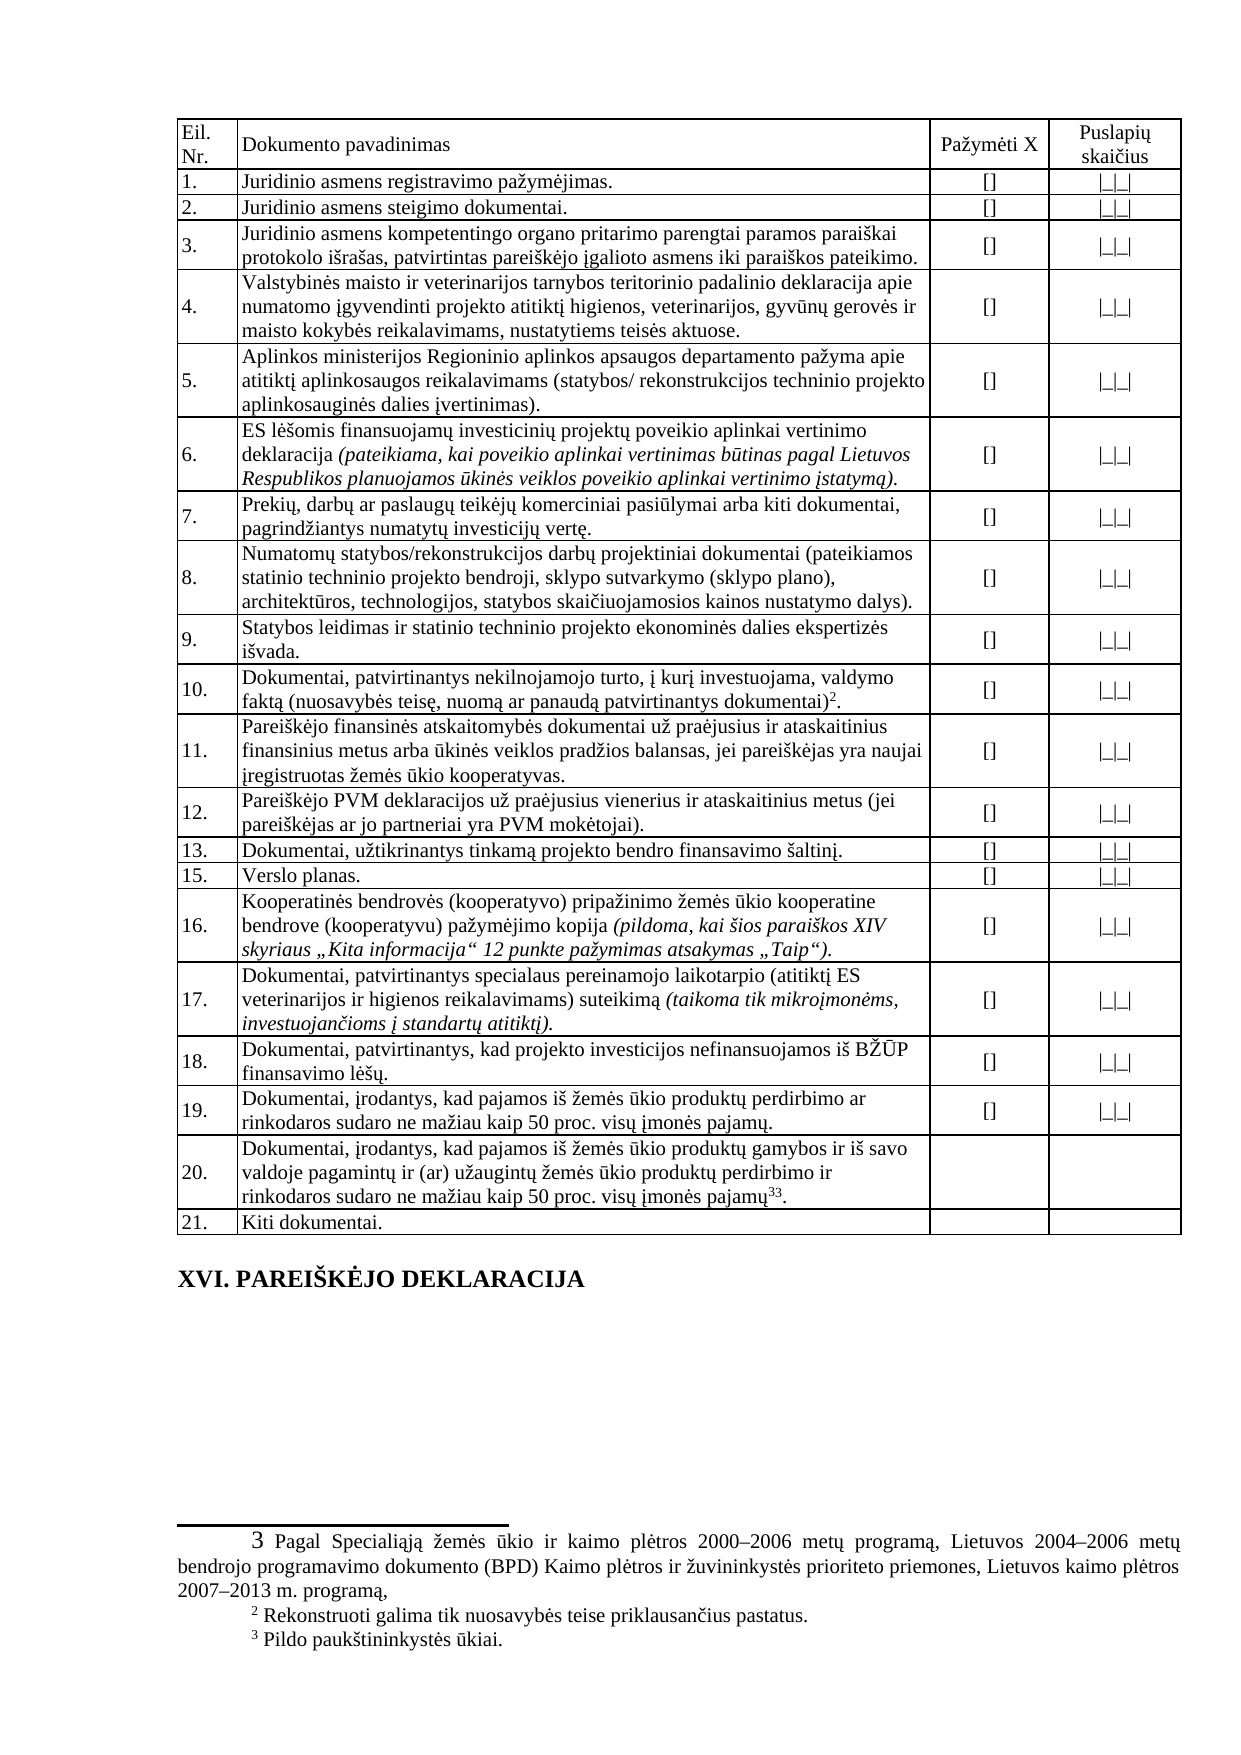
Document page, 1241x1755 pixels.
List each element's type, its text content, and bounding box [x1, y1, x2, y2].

table_cell |_|_| [1050, 418, 1180, 490]
table_cell |_|_| [1050, 715, 1180, 787]
table_cell 12. [178, 788, 237, 836]
table_cell 17. [178, 963, 237, 1035]
table_header Pažymėti X [931, 120, 1048, 168]
table_cell |_|_| [1050, 492, 1180, 540]
table_cell [] [931, 863, 1048, 887]
table_cell [931, 1136, 1048, 1208]
table_cell |_|_| [1050, 541, 1180, 613]
table_cell [] [931, 963, 1048, 1035]
table_cell 2. [233, 195, 237, 219]
table_cell |_|_| [1050, 270, 1180, 342]
table_cell 18. [178, 1037, 237, 1085]
table_cell [] [931, 492, 1048, 540]
table_cell [1050, 1136, 1180, 1208]
table_cell [] [931, 541, 1048, 613]
table_cell 15. [233, 863, 237, 887]
table_cell [] [931, 344, 1048, 416]
table_cell |_|_| [1050, 1086, 1180, 1134]
table_cell |_|_| [1050, 665, 1180, 713]
table_cell 10. [178, 665, 237, 713]
table_cell [] [931, 1086, 1048, 1134]
table_header Dokumento pavadinimas [238, 120, 929, 168]
table_cell [] [931, 889, 1048, 961]
table_cell |_|_| [1050, 221, 1180, 269]
table_cell [] [931, 418, 1048, 490]
table_cell 9. [178, 615, 237, 663]
table_cell [] [931, 615, 1048, 663]
table_cell 5. [178, 344, 237, 416]
table_cell 6. [178, 418, 237, 490]
table_header Eil. Nr. [233, 120, 237, 168]
table_cell |_|_| [1050, 615, 1180, 663]
table_cell [] [931, 788, 1048, 836]
table_cell [] [931, 270, 1048, 342]
table_cell 8. [178, 541, 237, 613]
table_cell [] [931, 838, 1048, 862]
table_cell 21. [233, 1210, 237, 1234]
table_cell |_|_| [1050, 1037, 1180, 1085]
table_cell [] [931, 170, 1048, 193]
table_cell 11. [178, 715, 237, 787]
table_cell 16. [178, 889, 237, 961]
table_cell [] [931, 195, 1048, 219]
table_cell [] [931, 221, 1048, 269]
table_cell 4. [178, 270, 237, 342]
table_cell 13. [233, 838, 237, 862]
table_cell |_|_| [1050, 963, 1180, 1035]
table_cell 3. [178, 221, 237, 269]
table_cell 19. [178, 1086, 237, 1134]
table_cell 1. [233, 170, 237, 193]
table_cell 7. [178, 492, 237, 540]
table_cell [] [931, 1037, 1048, 1085]
text XVI. PAREIŠKĖJO DEKLARACIJA [177, 1264, 1181, 1293]
table_cell [] [931, 715, 1048, 787]
table_cell |_|_| [1050, 889, 1180, 961]
table_cell |_|_| [1050, 788, 1180, 836]
table_cell [] [931, 665, 1048, 713]
table_cell |_|_| [1050, 344, 1180, 416]
table_cell 20. [178, 1136, 237, 1208]
